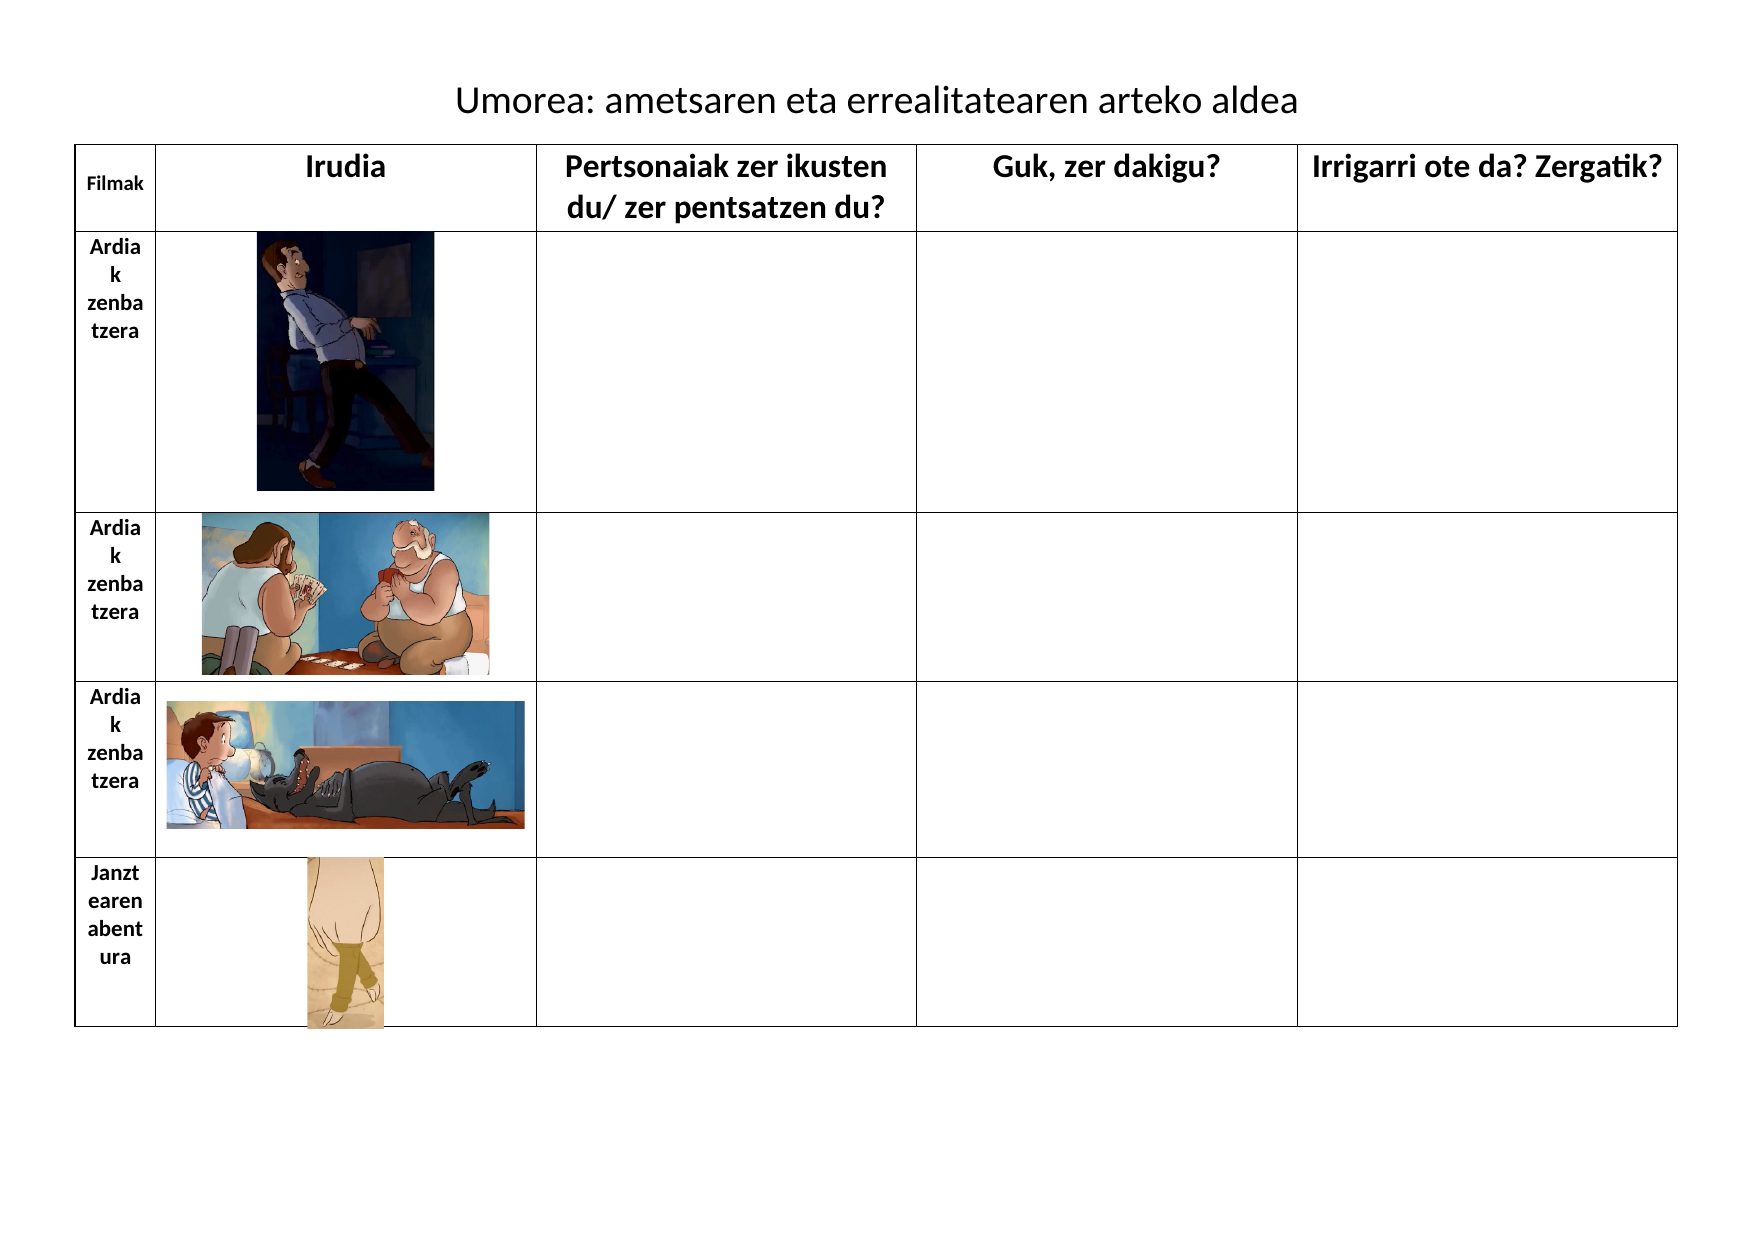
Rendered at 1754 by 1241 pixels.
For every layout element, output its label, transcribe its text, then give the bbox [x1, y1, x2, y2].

table_cell Ardiak zenbatzera [76, 513, 155, 681]
table_cell [537, 232, 916, 512]
table_cell [917, 513, 1297, 681]
table_header Filmak [76, 145, 155, 231]
table_header Pertsonaiak zer ikusten du/ zer pentsatzen du? [537, 145, 916, 231]
table_cell Janztearen abentura [76, 858, 155, 1026]
table_cell [537, 513, 916, 681]
table_cell [917, 858, 1297, 1026]
table_cell [1298, 232, 1677, 512]
table_cell [156, 682, 536, 857]
table_cell [917, 682, 1297, 857]
table_cell [537, 682, 916, 857]
table_cell [1298, 682, 1677, 857]
table_cell [1298, 513, 1677, 681]
table_cell Ardiak zenbatzera [76, 682, 155, 857]
table_cell Ardiak zenbatzera [76, 232, 155, 512]
table_header Irrigarri ote da? Zergatik? [1298, 145, 1677, 231]
table_cell [384, 858, 536, 1026]
table_header Irudia [156, 145, 536, 231]
table_cell [156, 232, 536, 512]
table_cell [537, 858, 916, 1026]
picture [166, 701, 525, 829]
picture [201, 513, 490, 675]
table_cell [156, 513, 536, 681]
table_cell [1298, 858, 1677, 1026]
table_cell [917, 232, 1297, 512]
text Umorea: ametsaren eta errealitatearen arteko aldea [75, 75, 1679, 123]
picture [307, 857, 384, 1029]
table_header Guk, zer dakigu? [917, 145, 1297, 231]
table_cell [156, 858, 307, 1026]
picture [256, 231, 435, 491]
